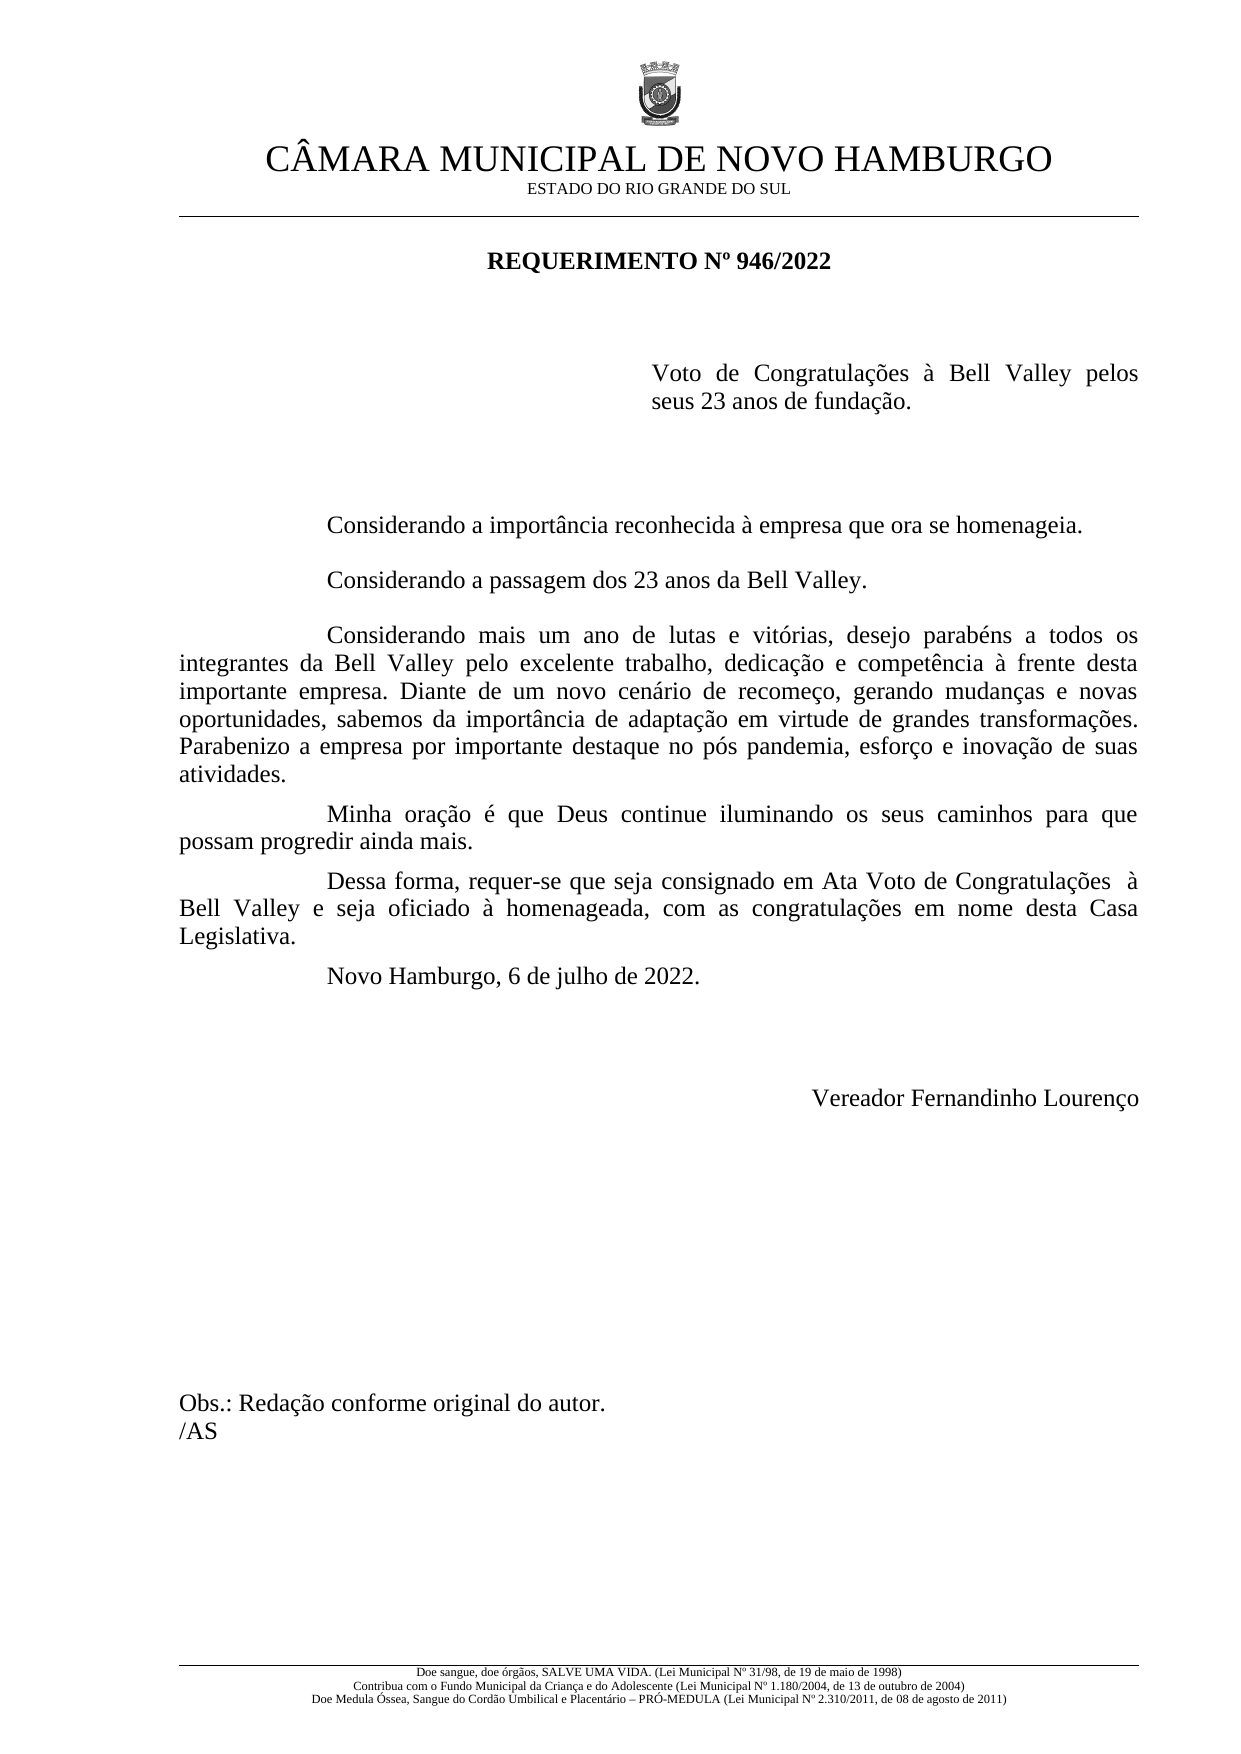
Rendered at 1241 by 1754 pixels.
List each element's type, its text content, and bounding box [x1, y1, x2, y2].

text Considerando mais um ano de lutas e vitórias, desejo parabéns a todos os integrantes da Bell Valley pelo excelente trabalho, dedicação e competência à frente desta importante empresa. Diante de um novo cenário de recomeço, gerando mudanças e novas oportunidades, sabemos da importância de adaptação em virtude de grandes transformações. Parabenizo a empresa por importante destaque no pós pandemia, esforço e inovação de suas atividades. [179, 622, 1139, 788]
text Considerando a importância reconhecida à empresa que ora se homenageia. [179, 511, 1139, 538]
text /AS [179, 1417, 1139, 1444]
text Obs.: Redação conforme original do autor. [179, 1389, 1139, 1417]
text Novo Hamburgo, 6 de julho de 2022. [179, 962, 1139, 989]
text Vereador Fernandinho Lourenço [179, 1084, 1139, 1112]
text Minha oração é que Deus continue iluminando os seus caminhos para que possam progredir ainda mais. [179, 800, 1139, 855]
text Considerando a passagem dos 23 anos da Bell Valley. [179, 566, 1139, 594]
text REQUERIMENTO Nº 946/2022 [179, 247, 1139, 274]
text Voto de Congratulações à Bell Valley pelos seus 23 anos de fundação. [651, 359, 1139, 414]
text Dessa forma, requer-se que seja consignado em Ata Voto de Congratulações à Bell Valley e seja oficiado à homenageada, com as congratulações em nome desta Casa Legislativa. [179, 867, 1139, 950]
